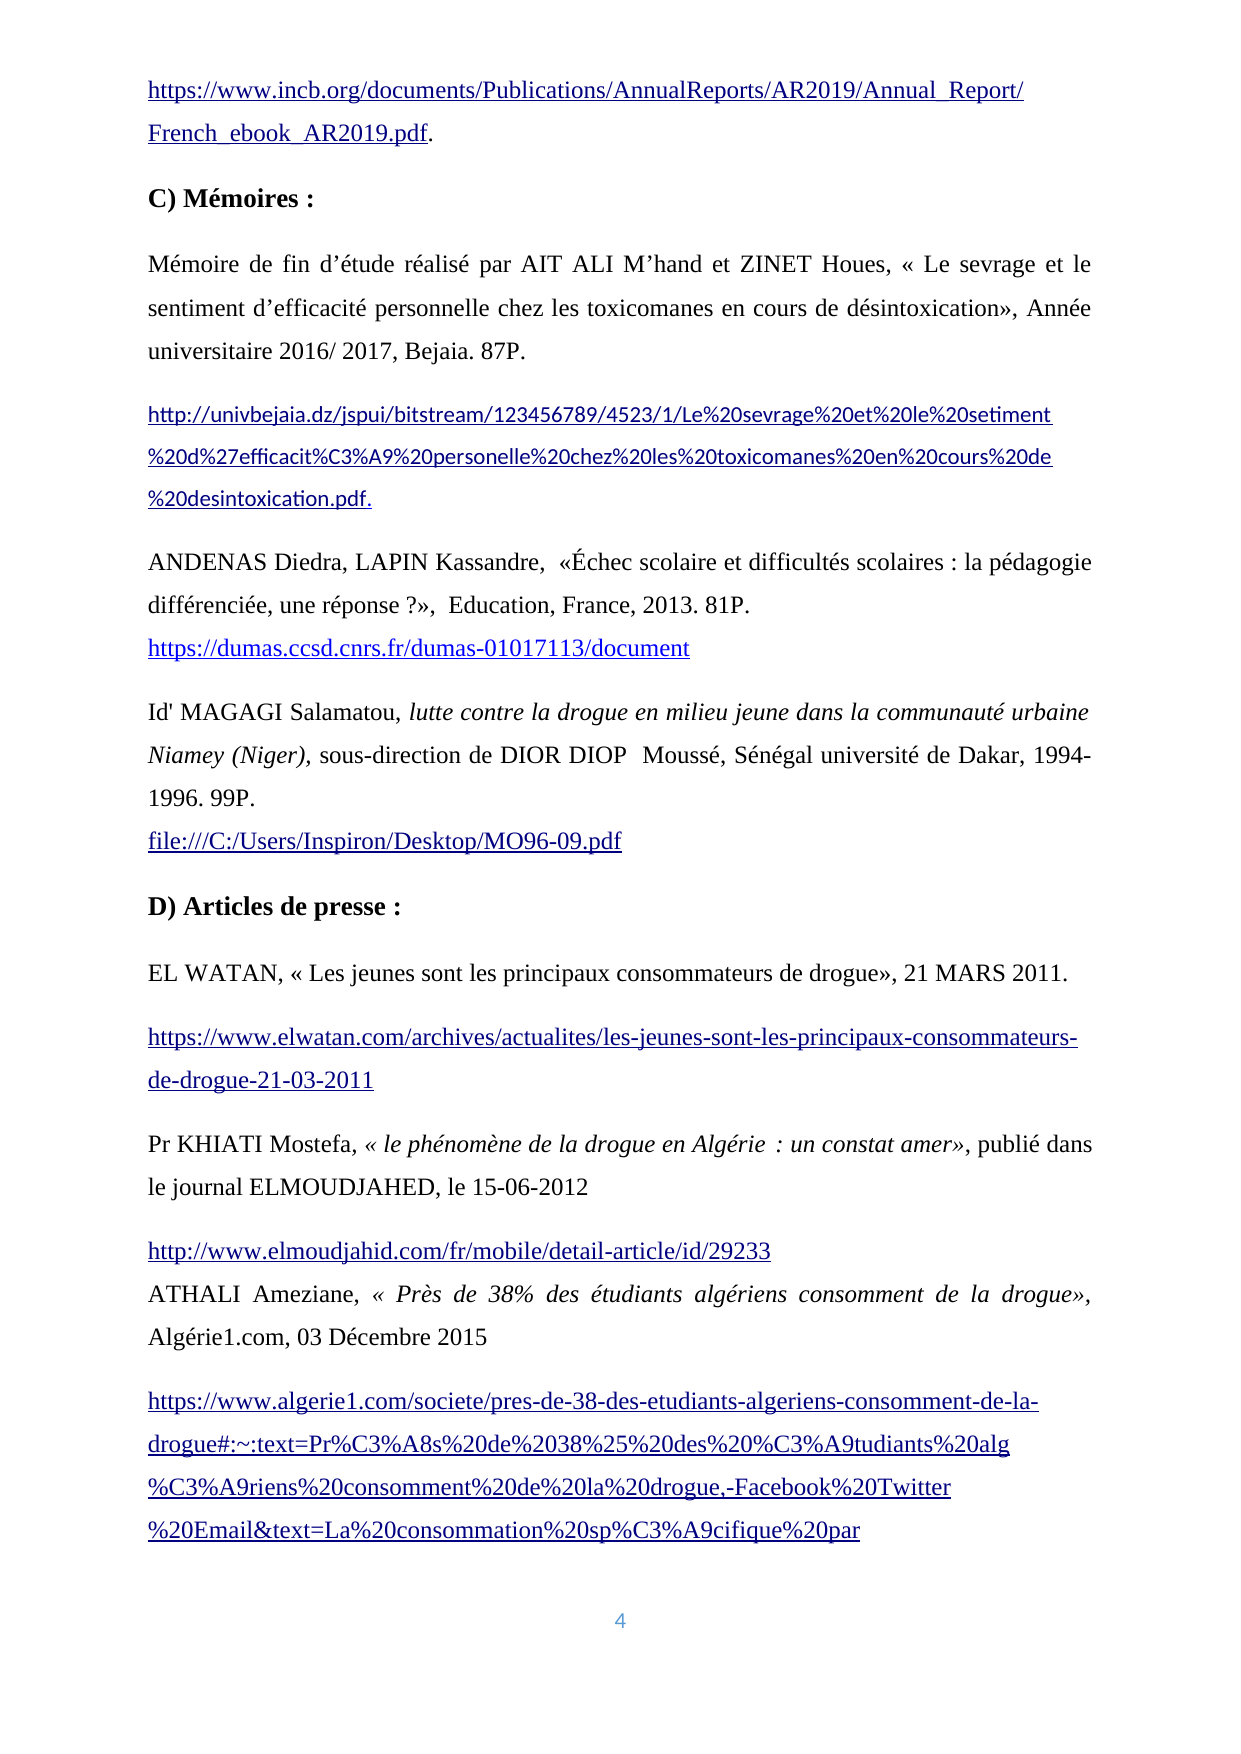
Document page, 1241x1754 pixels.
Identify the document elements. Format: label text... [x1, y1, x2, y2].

text EL WATAN, « Les jeunes sont les principaux consommateurs de drogue», 21 mars 2011. [148, 958, 1093, 986]
text ANDENAS Diedra, LAPIN Kassandre, «Échec scolaire et difficultés scolaires : la pédagogie différenciée, une réponse ?», Education, France, 2013. 81P. [148, 547, 1093, 618]
text https://dumas.ccsd.cnrs.fr/dumas-01017113/document [148, 633, 1093, 662]
text file:///C:/Users/Inspiron/Desktop/MO96-09.pdf [148, 826, 1093, 855]
text http://univbejaia.dz/jspui/bitstream/123456789/4523/1/Le%20sevrage%20et%20le%20setiment%20d%27efficacit%C3%A9%20personelle%20chez%20les%20toxicomanes%20en%20cours%20de%20desintoxication.pdf. [148, 400, 1093, 512]
text Id' MAGAGI Salamatou, lutte contre la drogue en milieu jeune dans la communauté urbaine Niamey (Niger), sous-direction de DIOR DIOP Moussé, Sénégal université de Dakar, 1994-1996. 99P. [148, 697, 1093, 812]
text https://www.elwatan.com/archives/actualites/les-jeunes-sont-les-principaux-consommateurs-de-drogue-21-03-2011 [148, 1022, 1093, 1093]
text https://www.algerie1.com/societe/pres-de-38-des-etudiants-algeriens-consomment-de-la-drogue#:~:text=Pr%C3%A8s%20de%2038%25%20des%20%C3%A9tudiants%20alg%C3%A9riens%20consomment%20de%20la%20drogue,-Facebook%20Twitter%20Email&text=La%20consommation%20sp%C3%A9cifique%20par [148, 1386, 1093, 1544]
text D) Articles de presse : [148, 890, 1093, 921]
text https://www.incb.org/documents/Publications/AnnualReports/AR2019/Annual_Report/French_ebook_AR2019.pdf. [148, 75, 1093, 147]
text http://www.elmoudjahid.com/fr/mobile/detail-article/id/29233 [148, 1236, 1093, 1264]
text Mémoire de fin d’étude réalisé par AIT ALI M’hand et ZINET Houes, « Le sevrage et le sentiment d’efficacité personnelle chez les toxicomanes en cours de désintoxication», Année universitaire 2016/ 2017, Bejaia. 87P. [148, 249, 1093, 364]
text ATHALI Ameziane, « Près de 38% des étudiants algériens consomment de la drogue», Algérie1.com, 03 Décembre 2015 [148, 1279, 1093, 1351]
text C) Mémoires : [148, 182, 1093, 213]
text Pr KHIATI Mostefa, « le phénomène de la drogue en Algérie : un constat amer», publié dans le journal ELMOUDJAHED, le 15-06-2012 [148, 1129, 1093, 1201]
